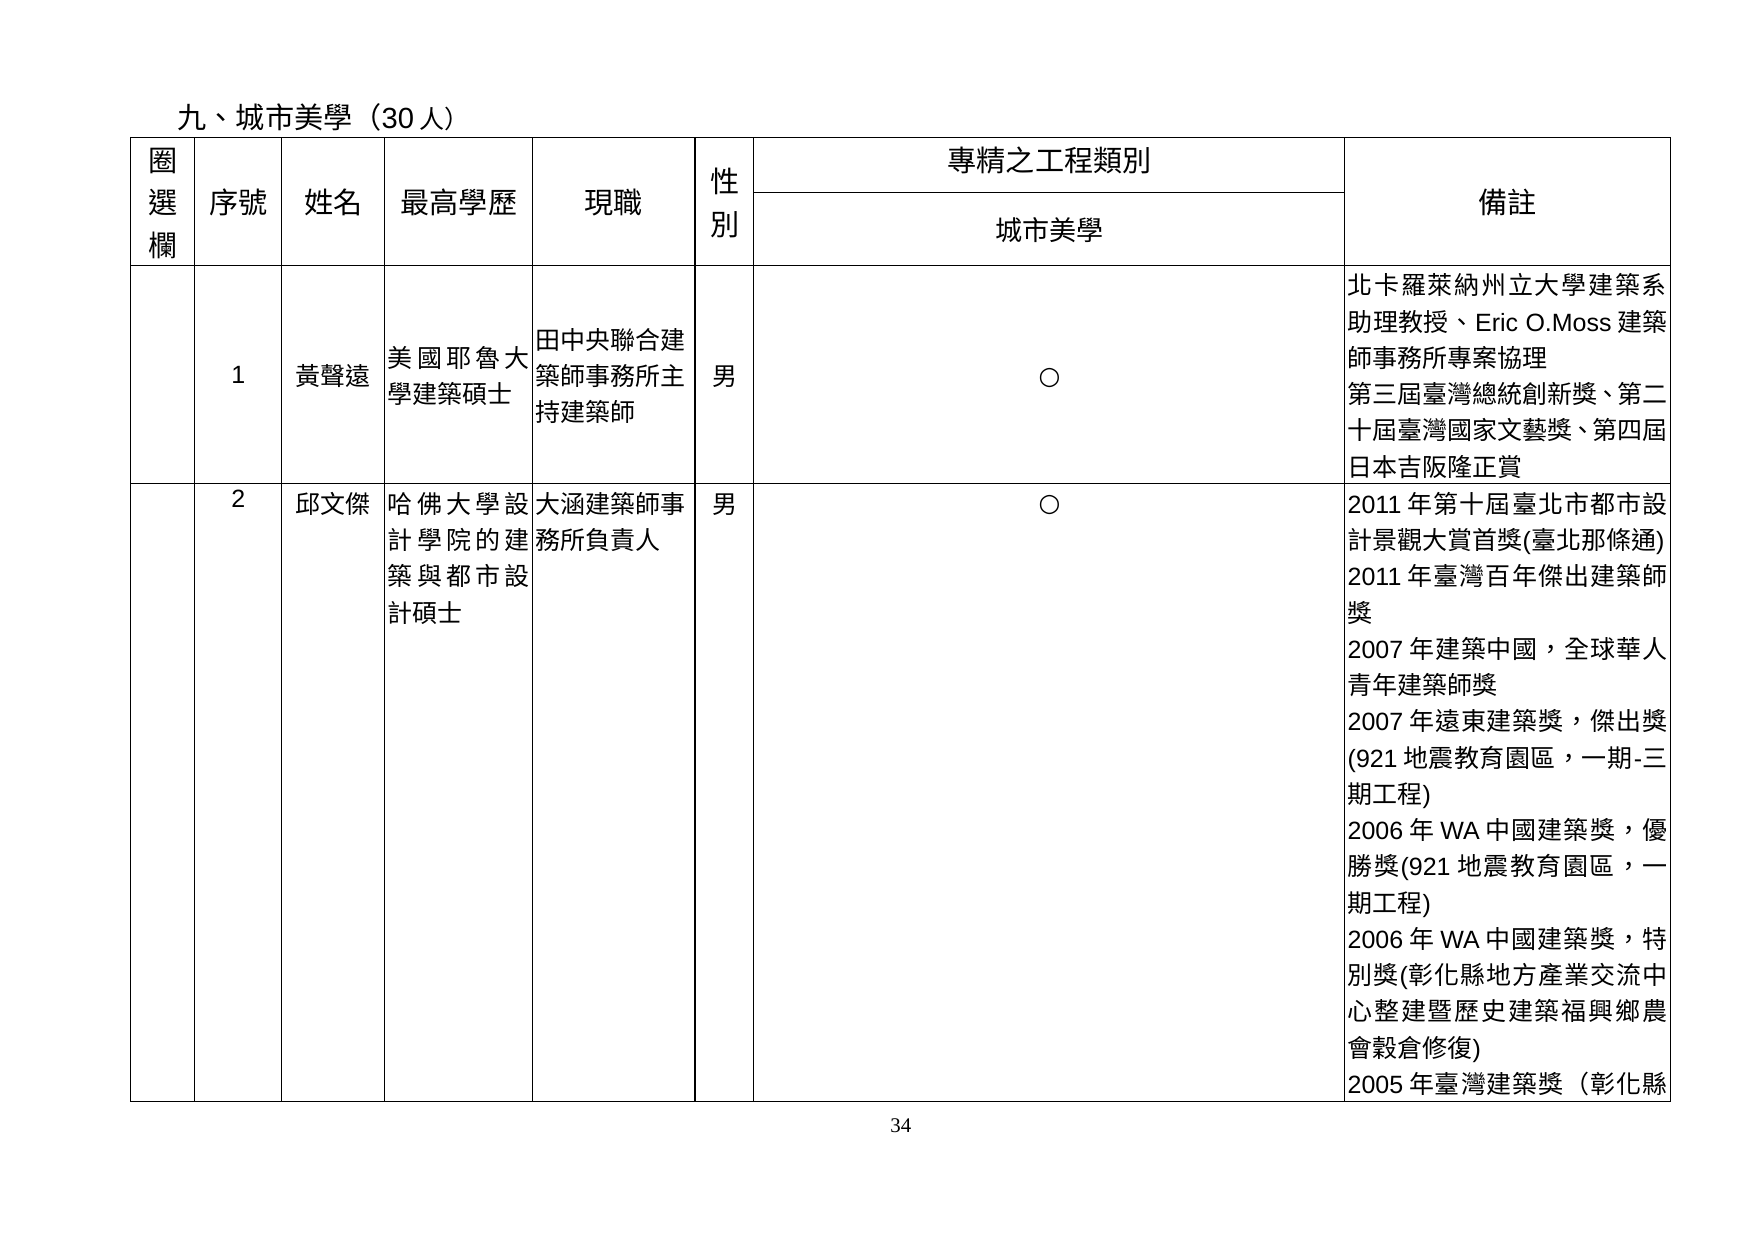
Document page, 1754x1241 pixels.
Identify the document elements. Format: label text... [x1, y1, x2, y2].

table_cell 2011年第十屆臺北市都市設計景觀大賞首獎(臺北那條通) 2011年臺灣百年傑出建築師獎 2007年建築中國，全球華人青年建築師獎 2007年遠東建築獎，傑出獎(921地震教育園區，一期-三期工程) 2006年WA中國建築獎，優勝獎(921地震教育園區，一期工程) 2006年WA中國建築獎，特別獎(彰化縣地方產業交流中心整建暨歷史建築福興鄉農會穀倉修復) 2005年臺灣建築獎（彰化縣 [1345, 484, 1670, 1101]
table_header 姓名 [282, 138, 384, 265]
table_cell 哈佛大學設計學院的建築與都市設計碩士 [385, 484, 532, 1101]
table_cell 大涵建築師事務所負責人 [533, 484, 694, 1101]
table_header 性別 [696, 138, 753, 265]
table_cell 北卡羅萊納州立大學建築系助理教授、Eric O.Moss建築師事務所專案協理 第三屆臺灣總統創新獎、第二十屆臺灣國家文藝獎、第四屆日本吉阪隆正賞 [1345, 266, 1670, 483]
table_cell 黃聲遠 [282, 266, 384, 483]
table_header 圈選欄 [131, 138, 194, 265]
table_header 現職 [533, 138, 694, 265]
table_cell ○ [754, 266, 1344, 483]
table_cell 邱文傑 [282, 484, 384, 1101]
table_cell 城市美學 [754, 193, 1344, 265]
table_cell [131, 266, 194, 483]
table_cell ○ [754, 484, 1344, 1101]
table_cell 美國耶魯大學建築碩士 [385, 266, 532, 483]
table_cell 田中央聯合建築師事務所主持建築師 [533, 266, 694, 483]
table_header 序號 [195, 138, 281, 265]
table_cell 男 [696, 484, 753, 1101]
text 九、城市美學（30人） [177, 94, 1624, 137]
table_cell 2 [195, 484, 281, 1101]
table_header 最高學歷 [385, 138, 532, 265]
table_header 備註 [1345, 138, 1670, 265]
table_cell [131, 484, 194, 1101]
table_cell 男 [696, 266, 753, 483]
table_cell 1 [195, 266, 281, 483]
table_header 專精之工程類別 [754, 138, 1344, 192]
